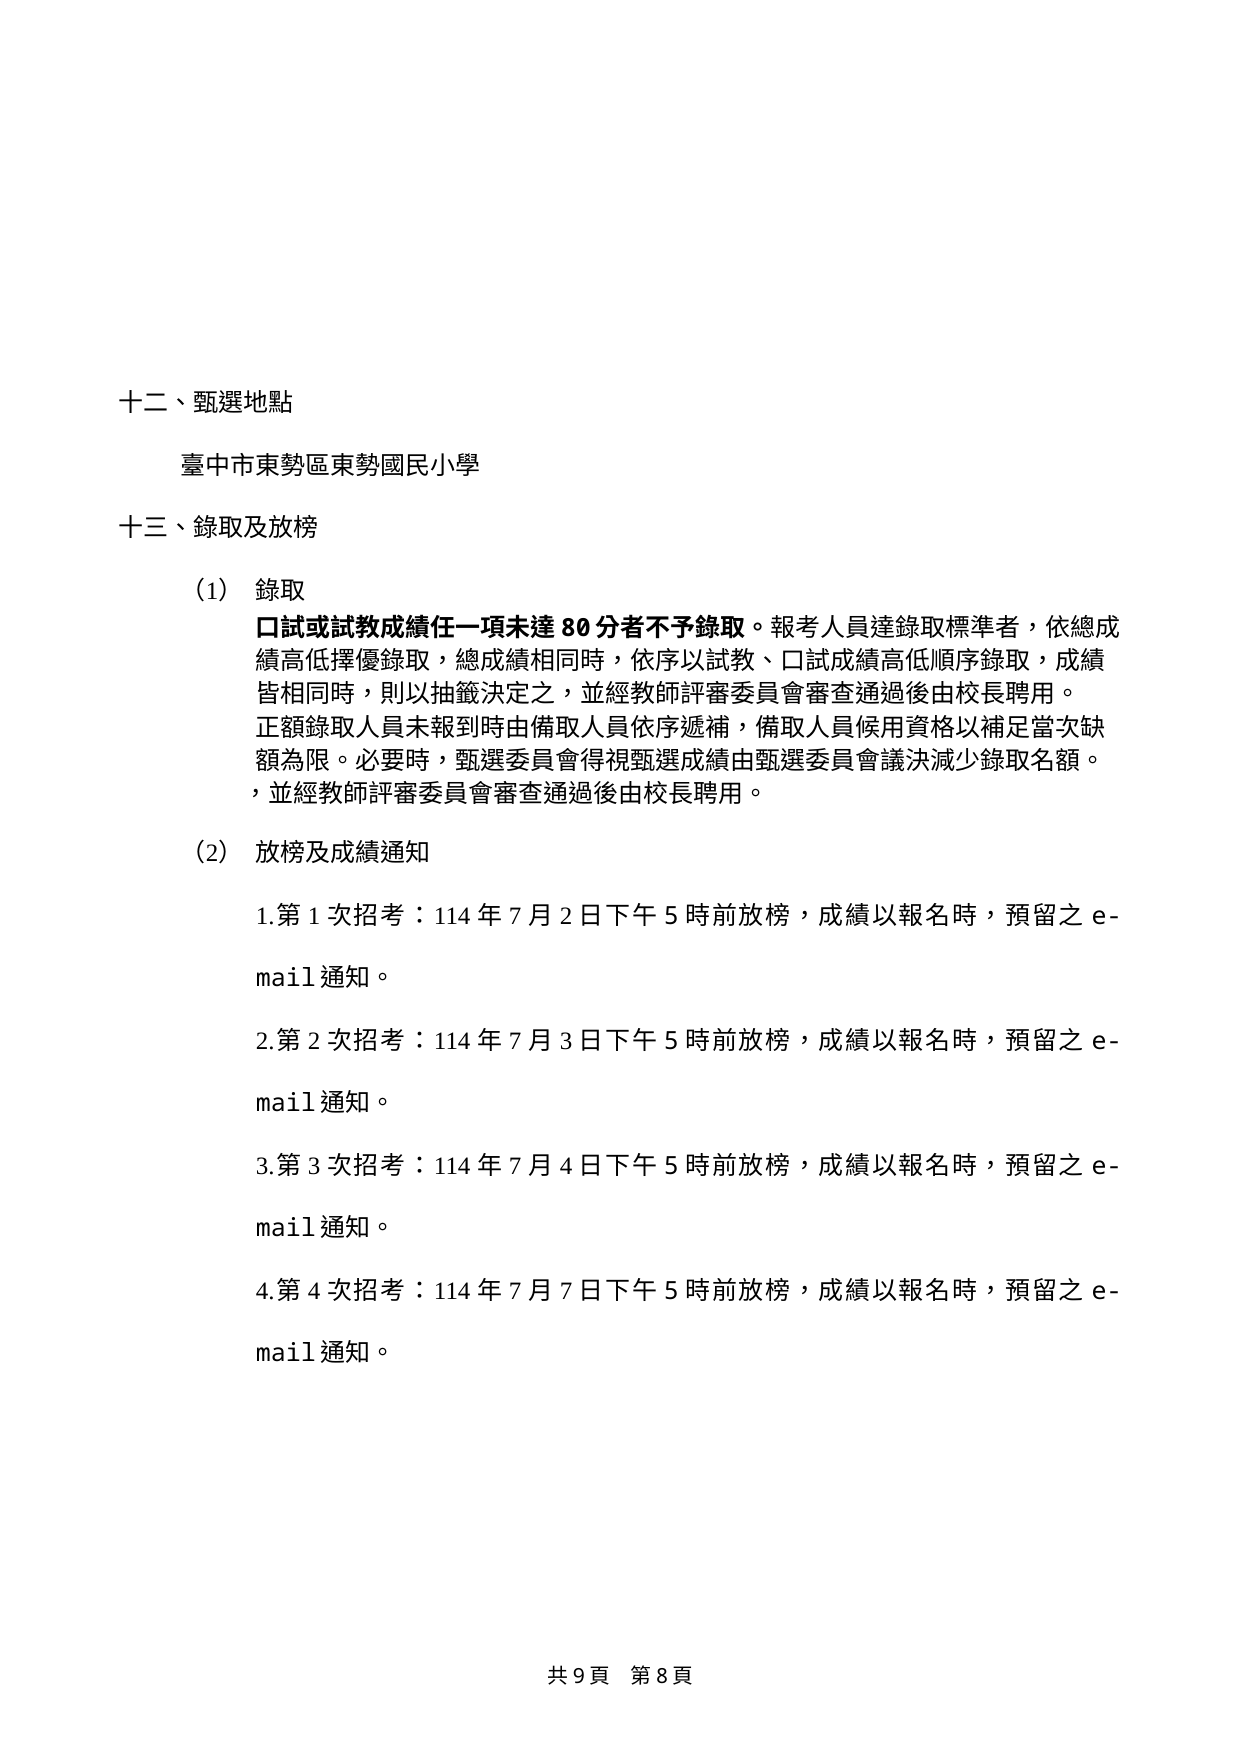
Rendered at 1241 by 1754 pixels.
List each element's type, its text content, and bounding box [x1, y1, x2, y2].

text 1.第1次招考：114年7月2日下午5時前放榜，成績以報名時，預留之e-mail通知。 [256, 872, 1122, 997]
list 放榜及成績通知 [181, 809, 1122, 872]
text 口試或試教成績任一項未達80分者不予錄取。報考人員達錄取標準者，依總成績高低擇優錄取，總成績相同時，依序以試教、口試成績高低順序錄取，成績皆相同時，則以抽籤決定之，並經教師評審委員會審查通過後由校長聘用。 [256, 609, 1122, 709]
text 3.第3次招考：114年7月4日下午5時前放榜，成績以報名時，預留之e-mail通知。 [256, 1122, 1122, 1247]
text 2.第2次招考：114年7月3日下午5時前放榜，成績以報名時，預留之e-mail通知。 [256, 997, 1122, 1122]
text 臺中市東勢區東勢國民小學 [181, 422, 1122, 484]
text 正額錄取人員未報到時由備取人員依序遞補，備取人員候用資格以補足當次缺額為限。必要時，甄選委員會得視甄選成績由甄選委員會議決減少錄取名額。 [256, 709, 1122, 776]
text 4.第4次招考：114年7月7日下午5時前放榜，成績以報名時，預留之e-mail通知。 [256, 1247, 1122, 1372]
text 十三、錄取及放榜 [118, 484, 1122, 547]
text 十二、甄選地點 [118, 359, 1122, 422]
text ，並經教師評審委員會審查通過後由校長聘用。 [243, 776, 1122, 809]
list 錄取 [181, 547, 1122, 609]
